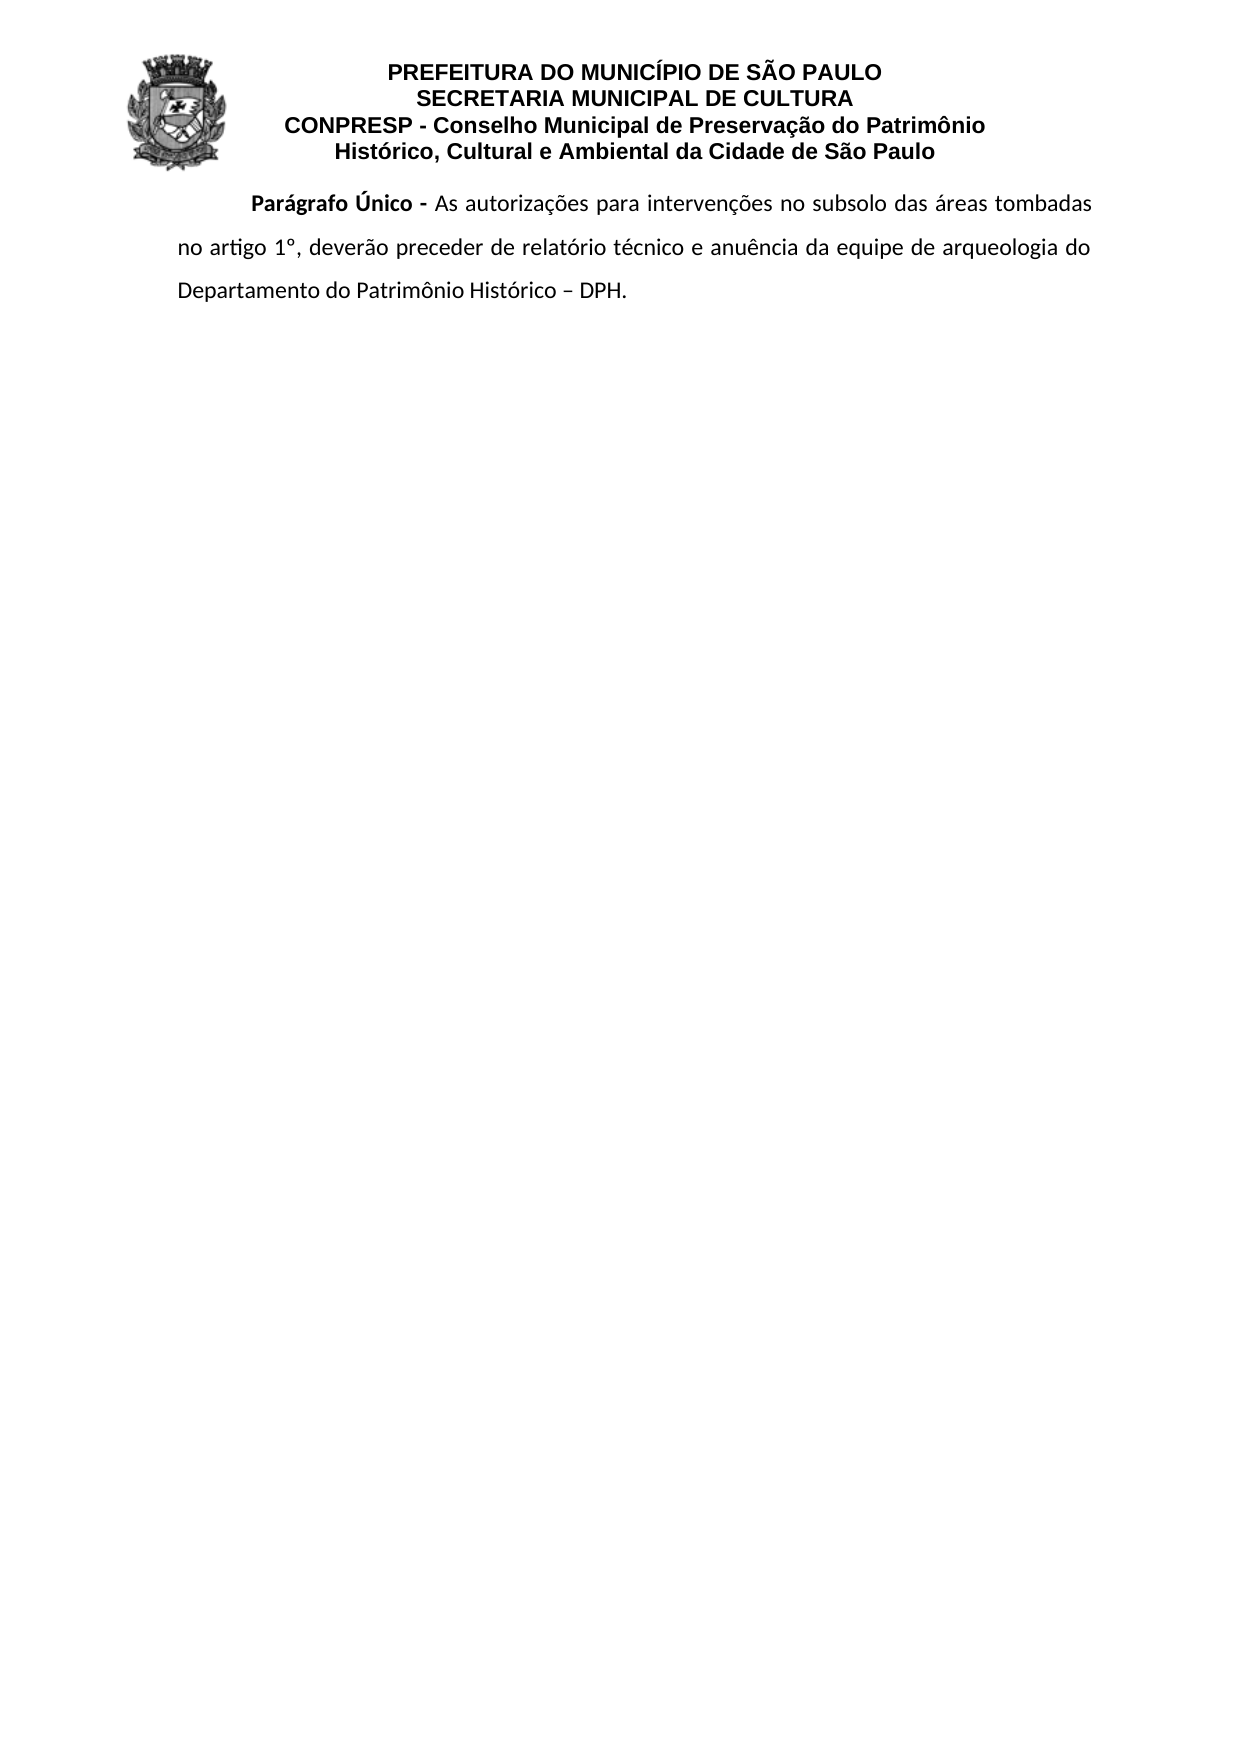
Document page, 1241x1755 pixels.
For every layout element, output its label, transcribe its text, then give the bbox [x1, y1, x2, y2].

text Parágrafo Único - As autorizações para intervenções no subsolo das áreas tombadas no artigo 1º, deverão preceder de relatório técnico e anuência da equipe de arqueologia do Departamento do Patrimônio Histórico – DPH. [177, 164, 1093, 305]
